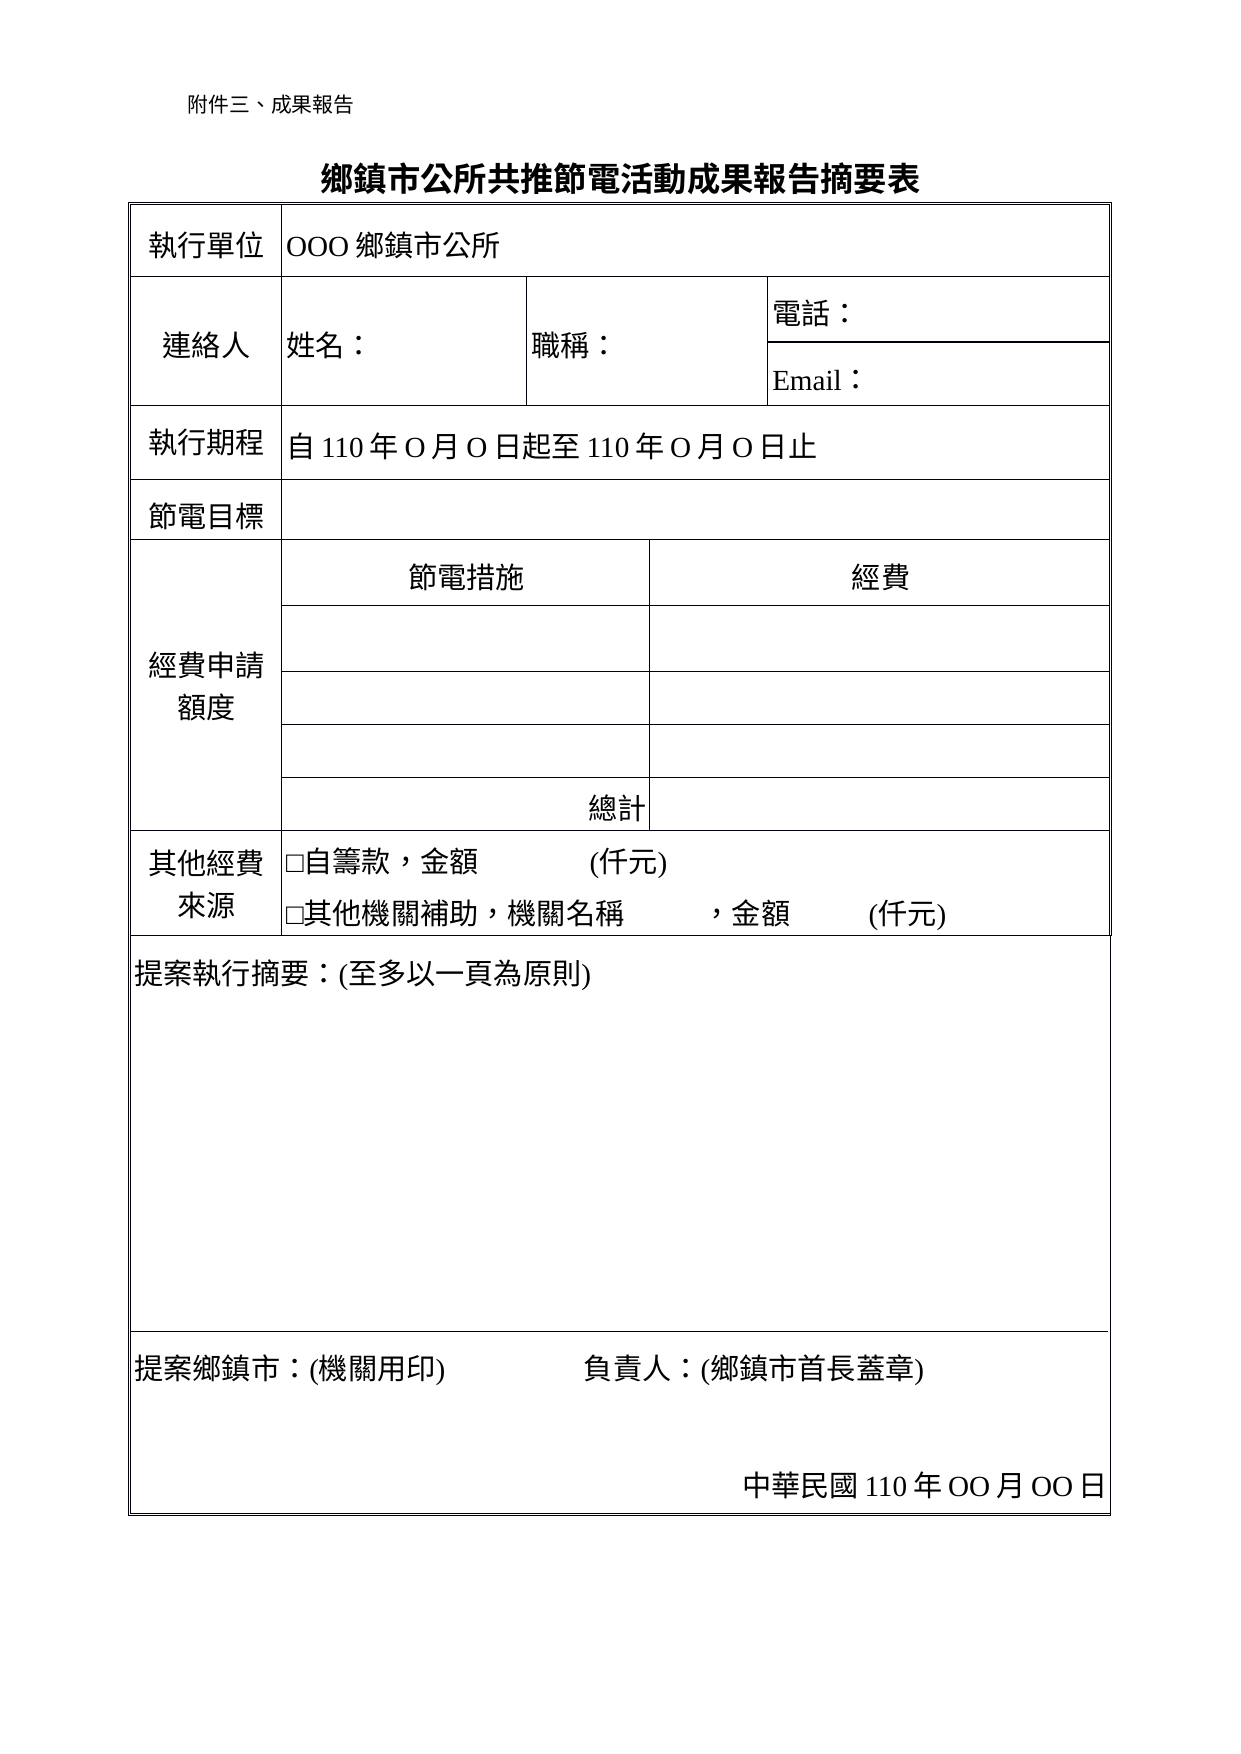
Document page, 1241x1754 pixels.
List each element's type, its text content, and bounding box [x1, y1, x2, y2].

table_cell [282, 725, 649, 777]
table_cell 姓名： [282, 277, 526, 405]
table_header OOO鄉鎮市公所 [282, 205, 1109, 276]
table_cell 節電措施 [282, 540, 649, 605]
table_cell [282, 672, 649, 724]
table_cell 執行期程 全程 [131, 406, 281, 478]
table_cell 提案執行摘要：(至多以一頁為原則) [131, 936, 1110, 1331]
table_cell [650, 778, 1109, 830]
table_cell [650, 672, 1109, 724]
table_cell 提案鄉鎮市：(機關用印) 負責人：(鄉鎮市首長蓋章) 中華民國110年OO月OO日 [131, 1331, 1110, 1513]
table_cell 自110年O月O日起至110年O月O日止 [282, 406, 1109, 478]
table_cell 總計 [282, 778, 649, 830]
table_cell [282, 606, 649, 671]
table_cell 經費申請 額度 [131, 540, 281, 830]
table_header 執行單位 [131, 205, 281, 276]
table_cell Email： [768, 343, 1109, 405]
text 鄉鎮市公所共推節電活動成果報告摘要表 [187, 150, 1053, 202]
table_cell □自籌款，金額 (仟元) □其他機關補助，機關名稱 ，金額 (仟元) [282, 831, 1109, 935]
table_cell [650, 606, 1109, 671]
table_cell 經費 [650, 540, 1109, 605]
table_cell 連絡人 [131, 277, 281, 405]
table_cell [282, 480, 1109, 539]
table_cell 節電目標 [131, 480, 281, 539]
table_cell [650, 725, 1109, 777]
table_cell 電話： [768, 277, 1109, 341]
table_cell 職稱： [527, 277, 767, 405]
table_cell 其他經費 來源 [131, 831, 281, 935]
